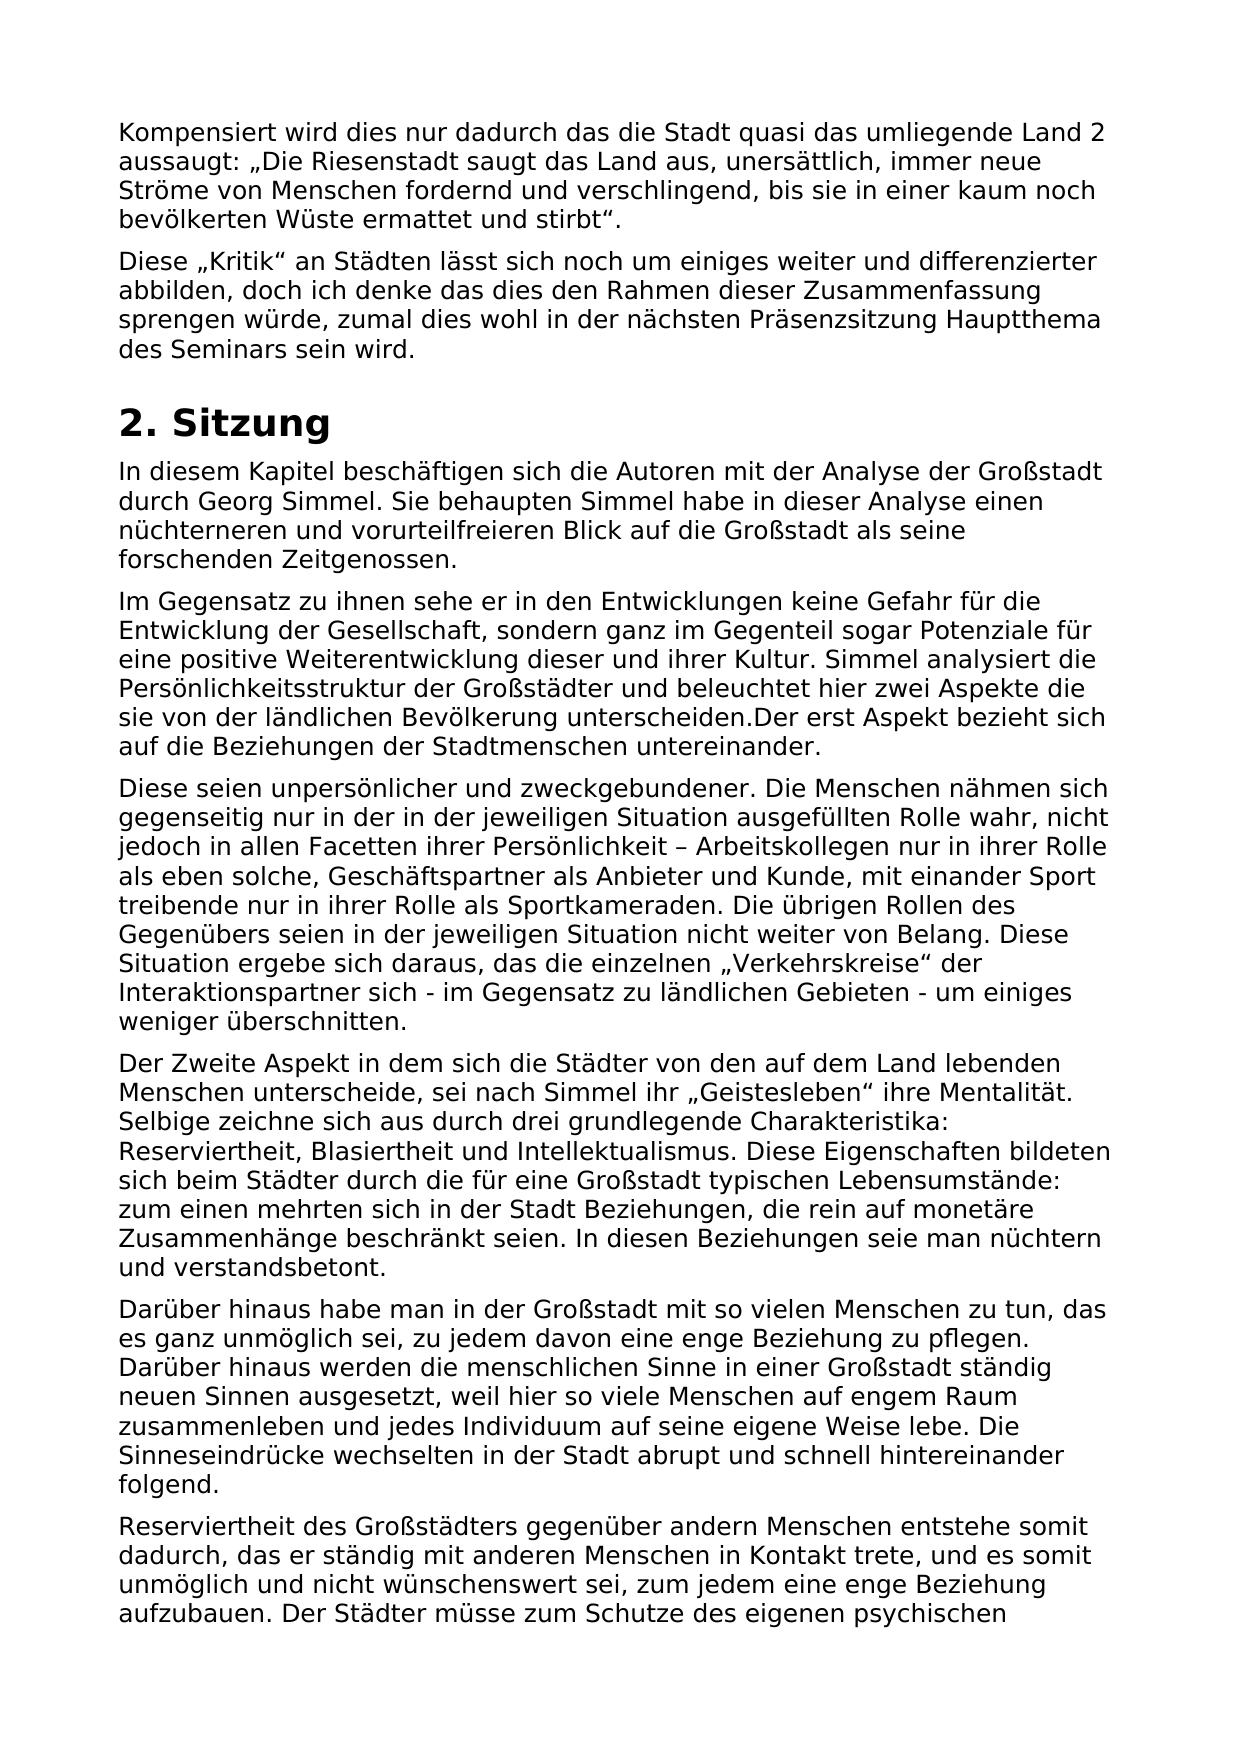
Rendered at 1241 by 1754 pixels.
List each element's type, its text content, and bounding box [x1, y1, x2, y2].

text Darüber hinaus habe man in der Großstadt mit so vielen Menschen zu tun, das es ganz unmöglich sei, zu jedem davon eine enge Beziehung zu pflegen. Darüber hinaus werden die menschlichen Sinne in einer Großstadt ständig neuen Sinnen ausgesetzt, weil hier so viele Menschen auf engem Raum zusammenleben und jedes Individuum auf seine eigene Weise lebe. Die Sinneseindrücke wechselten in der Stadt abrupt und schnell hintereinander folgend. [118, 1295, 1122, 1499]
text In diesem Kapitel beschäftigen sich die Autoren mit der Analyse der Großstadt durch Georg Simmel. Sie behaupten Simmel habe in dieser Analyse einen nüchterneren und vorurteilfreieren Blick auf die Großstadt als seine forschenden Zeitgenossen. [118, 458, 1122, 574]
text Kompensiert wird dies nur dadurch das die Stadt quasi das umliegende Land 2 aussaugt: „Die Riesenstadt saugt das Land aus, unersättlich, immer neue Ströme von Menschen fordernd und verschlingend, bis sie in einer kaum noch bevölkerten Wüste ermattet und stirbt“. [118, 118, 1122, 235]
text Reserviertheit des Großstädters gegenüber andern Menschen entstehe somit dadurch, das er ständig mit anderen Menschen in Kontakt trete, und es somit unmöglich und nicht wünschenswert sei, zum jedem eine enge Beziehung aufzubauen. Der Städter müsse zum Schutze des eigenen psychischen [118, 1512, 1122, 1628]
subtitle 2. Sitzung [118, 401, 1122, 445]
text Diese „Kritik“ an Städten lässt sich noch um einiges weiter und differenzierter abbilden, doch ich denke das dies den Rahmen dieser Zusammenfassung sprengen würde, zumal dies wohl in der nächsten Präsenzsitzung Hauptthema des Seminars sein wird. [118, 247, 1122, 364]
text Der Zweite Aspekt in dem sich die Städter von den auf dem Land lebenden Menschen unterscheide, sei nach Simmel ihr „Geistesleben“ ihre Mentalität. Selbige zeichne sich aus durch drei grundlegende Charakteristika: Reserviertheit, Blasiertheit und Intellektualismus. Diese Eigenschaften bildeten sich beim Städter durch die für eine Großstadt typischen Lebensumstände: zum einen mehrten sich in der Stadt Beziehungen, die rein auf monetäre Zusammenhänge beschränkt seien. In diesen Beziehungen seie man nüchtern und verstandsbetont. [118, 1049, 1122, 1283]
text Im Gegensatz zu ihnen sehe er in den Entwicklungen keine Gefahr für die Entwicklung der Gesellschaft, sondern ganz im Gegenteil sogar Potenziale für eine positive Weiterentwicklung dieser und ihrer Kultur. Simmel analysiert die Persönlichkeitsstruktur der Großstädter und beleuchtet hier zwei Aspekte die sie von der ländlichen Bevölkerung unterscheiden.Der erst Aspekt bezieht sich auf die Beziehungen der Stadtmenschen untereinander. [118, 587, 1122, 762]
text Diese seien unpersönlicher und zweckgebundener. Die Menschen nähmen sich gegenseitig nur in der in der jeweiligen Situation ausgefüllten Rolle wahr, nicht jedoch in allen Facetten ihrer Persönlichkeit – Arbeitskollegen nur in ihrer Rolle als eben solche, Geschäftspartner als Anbieter und Kunde, mit einander Sport treibende nur in ihrer Rolle als Sportkameraden. Die übrigen Rollen des Gegenübers seien in der jeweiligen Situation nicht weiter von Belang. Diese Situation ergebe sich daraus, das die einzelnen „Verkehrskreise“ der Interaktionspartner sich - im Gegensatz zu ländlichen Gebieten - um einiges weniger überschnitten. [118, 774, 1122, 1037]
